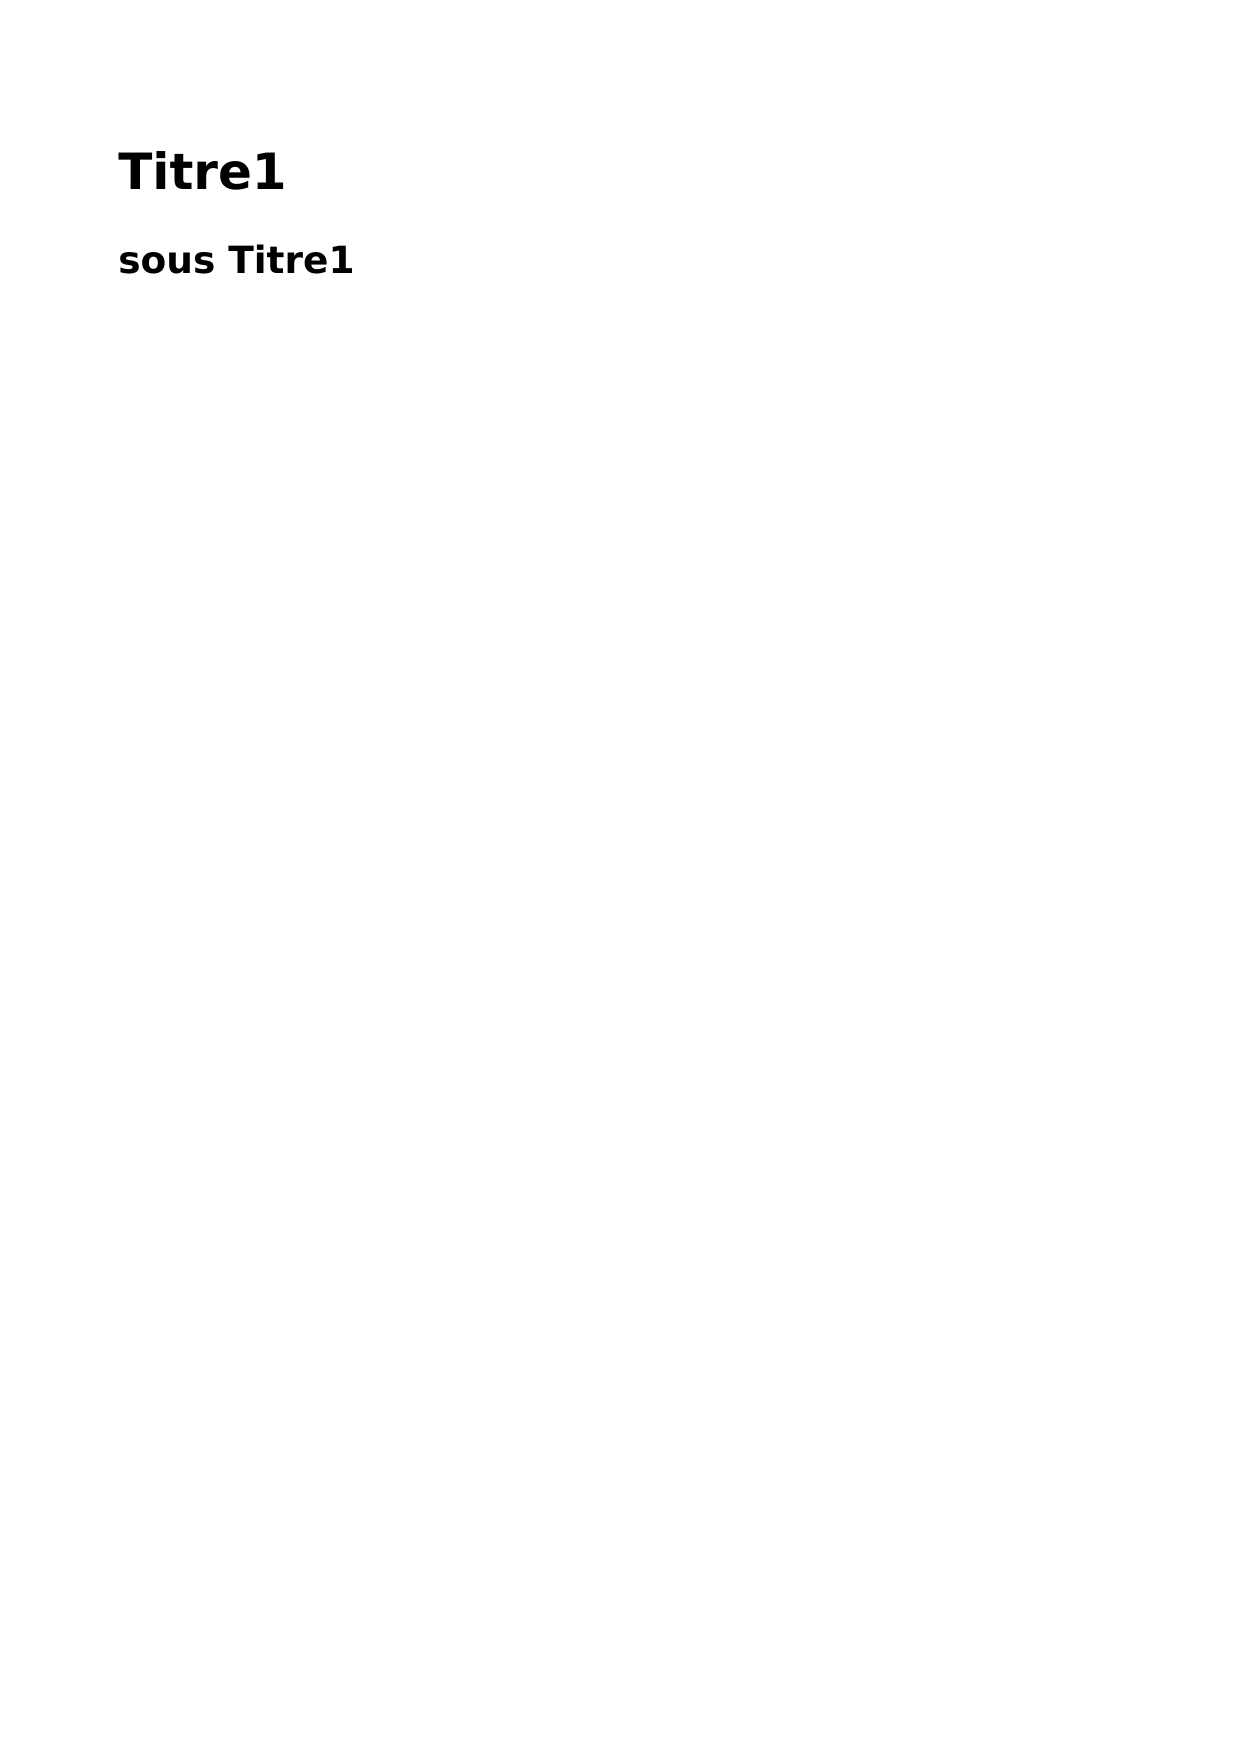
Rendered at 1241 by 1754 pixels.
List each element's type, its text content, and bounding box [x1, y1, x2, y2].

subtitle Titre1 [118, 143, 1122, 201]
subtitle sous Titre1 [118, 239, 1122, 282]
